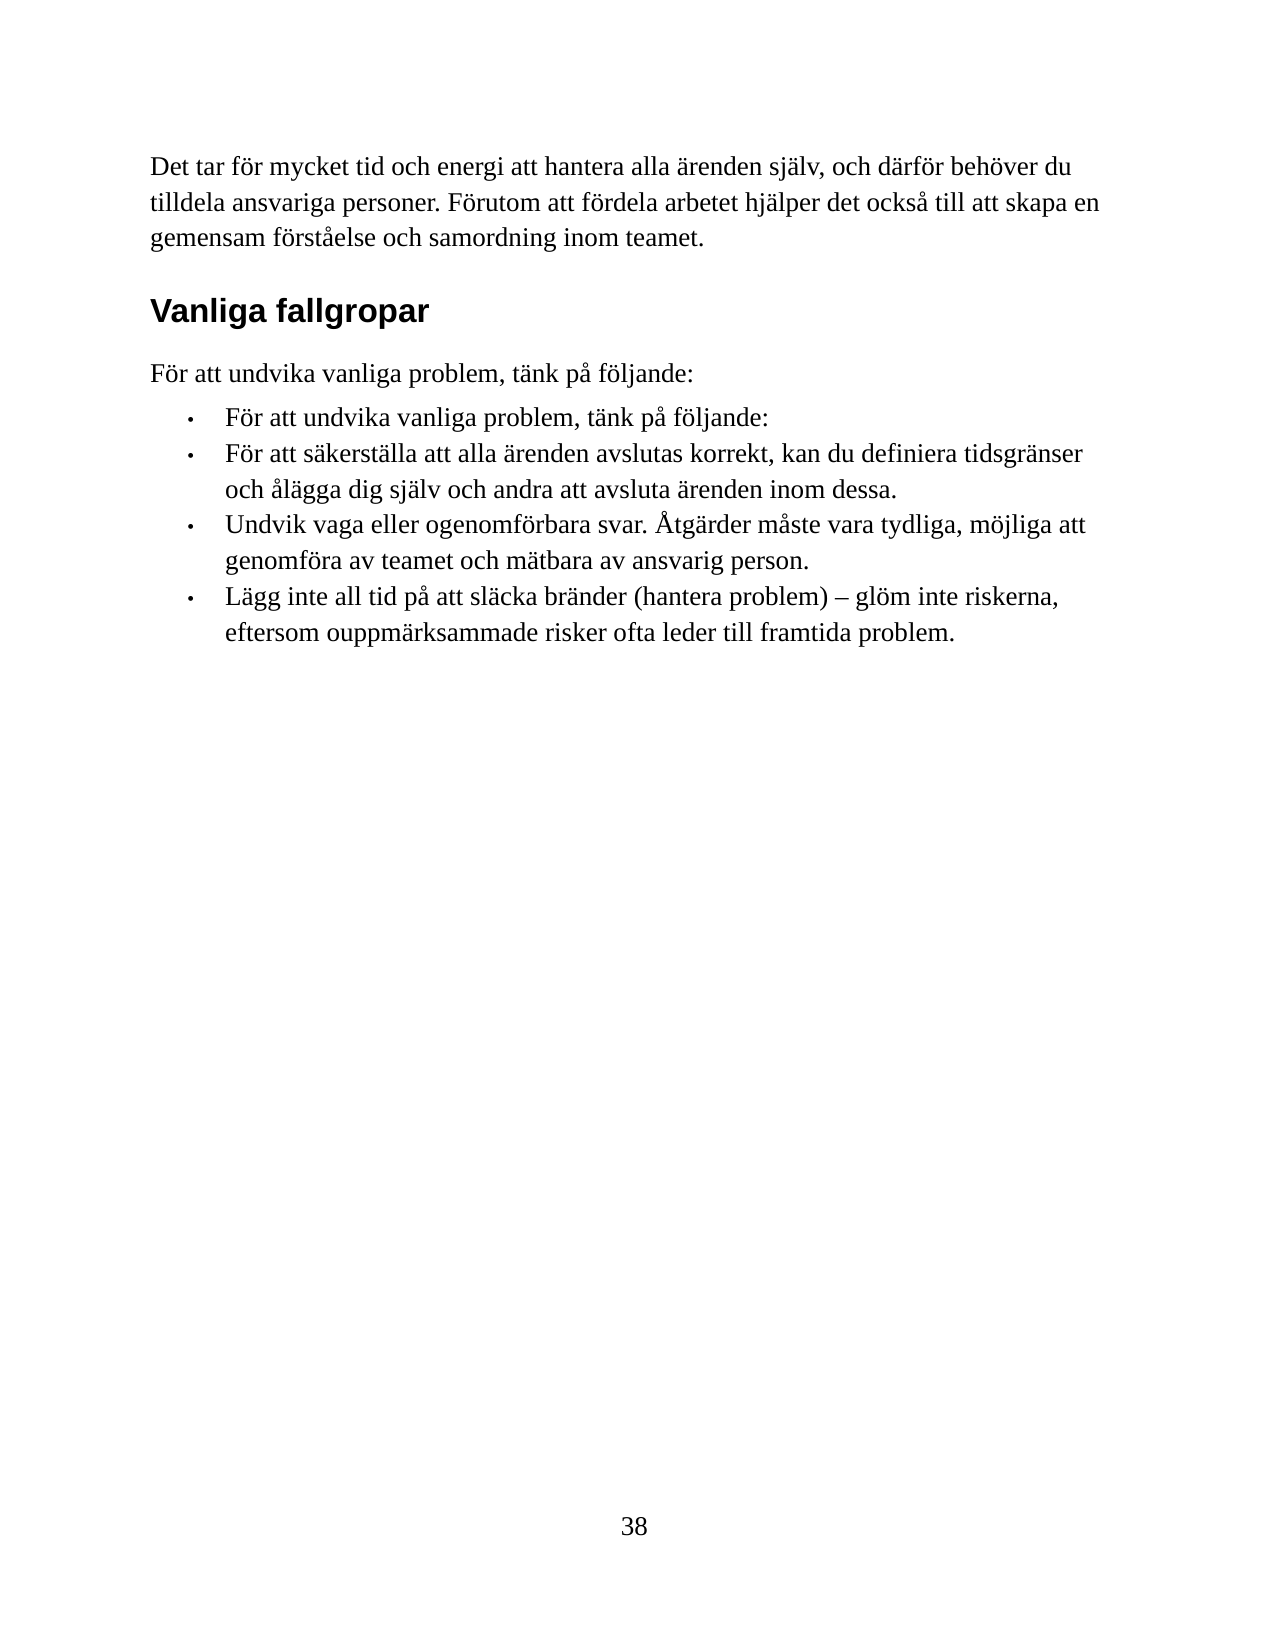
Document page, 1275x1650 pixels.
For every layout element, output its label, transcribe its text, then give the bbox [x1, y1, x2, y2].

list Lägg inte all tid på att släcka bränder (hantera problem) – glöm inte riskerna, eftersom ouppmärksammade risker ofta leder till framtida problem. [187, 580, 1125, 647]
list För att säkerställa att alla ärenden avslutas korrekt, kan du definiera tidsgränser och ålägga dig själv och andra att avsluta ärenden inom dessa. [187, 437, 1125, 504]
list Undvik vaga eller ogenomförbara svar. Åtgärder måste vara tydliga, möjliga att genomföra av teamet och mätbara av ansvarig person. [187, 509, 1125, 576]
text Det tar för mycket tid och energi att hantera alla ärenden själv, och därför behöver du tilldela ansvariga personer. Förutom att fördela arbetet hjälper det också till att skapa en gemensam förståelse och samordning inom teamet. [150, 150, 1125, 253]
subtitle Vanliga fallgropar [150, 291, 1125, 329]
list För att undvika vanliga problem, tänk på följande: [187, 401, 1125, 433]
text För att undvika vanliga problem, tänk på följande: [150, 357, 1125, 388]
